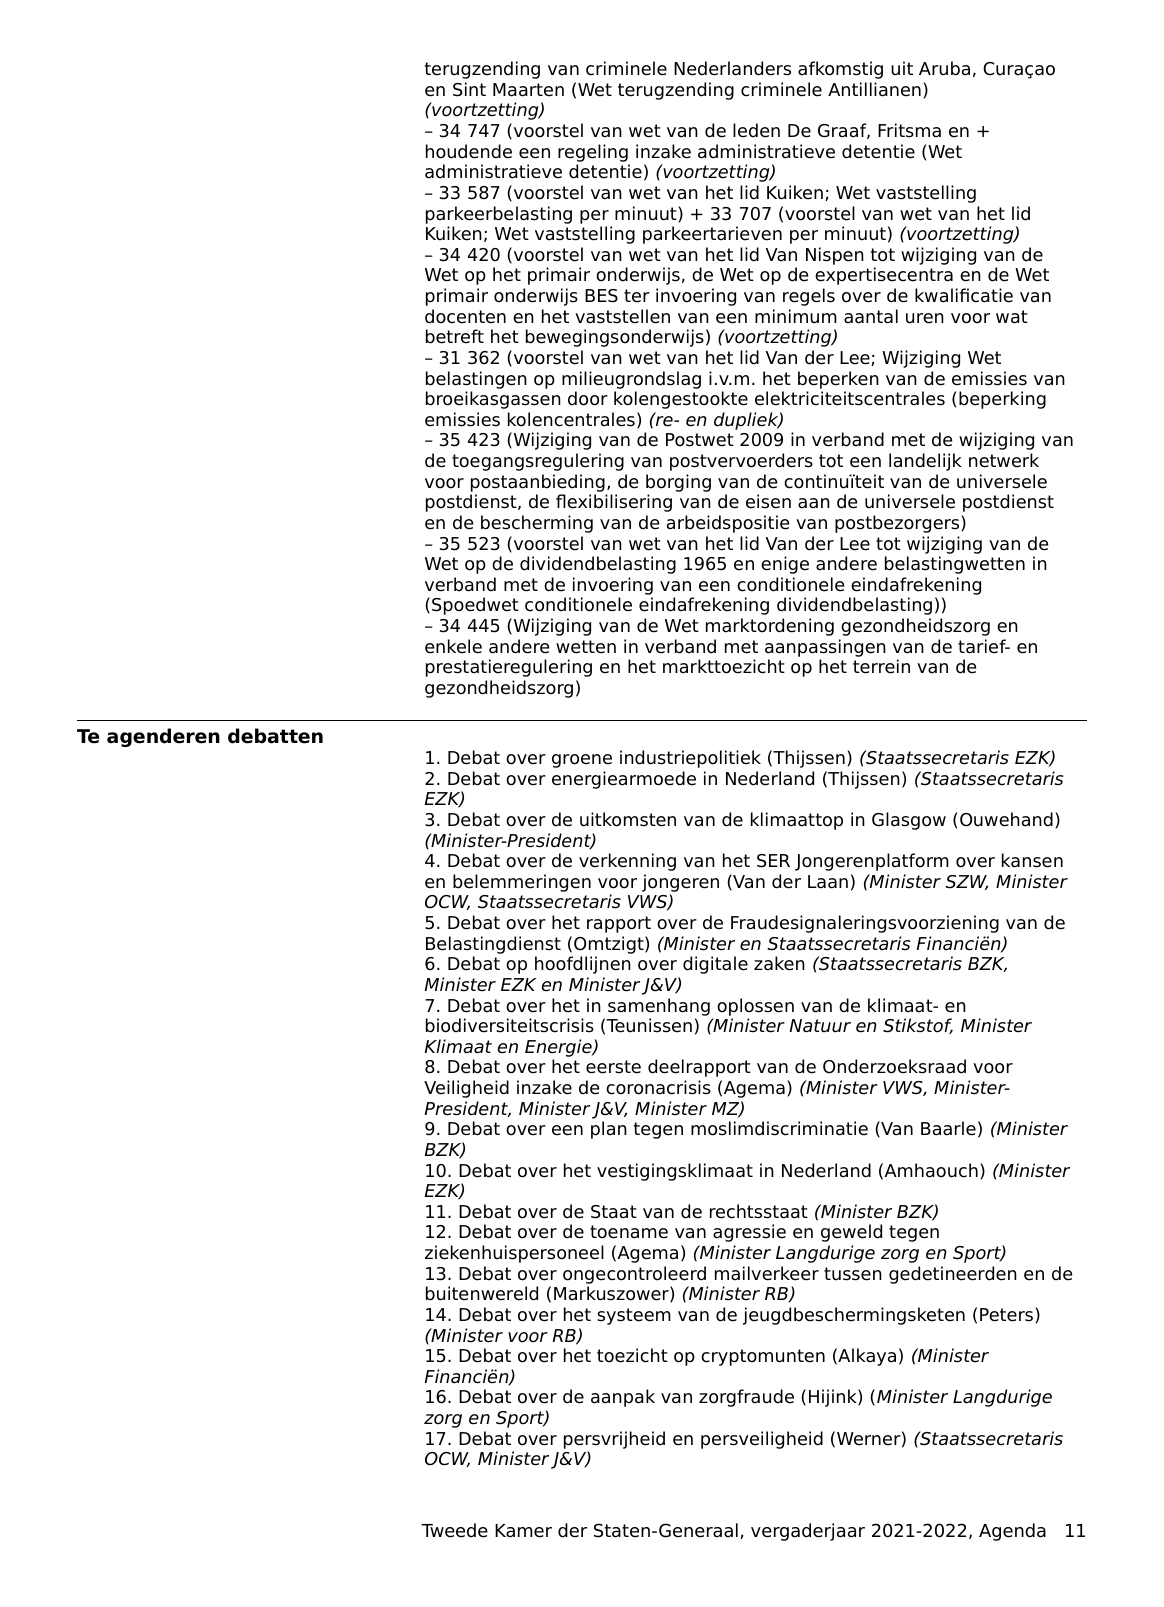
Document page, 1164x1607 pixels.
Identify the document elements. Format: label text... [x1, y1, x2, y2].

table_cell 11. Debat over de Staat van de rechtsstaat (Minister BZK) [418, 1202, 1087, 1222]
table_cell [77, 810, 401, 851]
table_cell 3. Debat over de uitkomsten van de klimaattop in Glasgow (Ouwehand) (Minister-President) [418, 810, 1087, 851]
table_cell – 34 445 (Wijziging van de Wet marktordening gezondheidszorg en enkele andere wetten in verband met aanpassingen van de tarief- en prestatieregulering en het markttoezicht op het terrein van de gezondheidszorg) [418, 616, 1087, 698]
table_cell [77, 1305, 401, 1346]
table_cell [401, 1264, 418, 1305]
table_cell [77, 121, 401, 183]
table_cell [401, 430, 418, 533]
table_cell [401, 534, 418, 616]
table_cell 17. Debat over persvrijheid en persveiligheid (Werner) (Staatssecretaris OCW, Minister J&V) [418, 1429, 1087, 1470]
table_cell [401, 810, 418, 851]
table_cell 6. Debat op hoofdlijnen over digitale zaken (Staatssecretaris BZK, Minister EZK en Minister J&V) [418, 954, 1087, 996]
table_cell [77, 1161, 401, 1202]
table_cell – 31 362 (voorstel van wet van het lid Van der Lee; Wijziging Wet belastingen op milieugrondslag i.v.m. het beperken van de emissies van broeikasgassen door kolengestookte elektriciteitscentrales (beperking emissies kolencentrales) (re- en dupliek) [418, 348, 1087, 430]
table_cell 13. Debat over ongecontroleerd mailverkeer tussen gedetineerden en de buitenwereld (Markuszower) (Minister RB) [418, 1264, 1087, 1305]
table_cell [77, 748, 401, 769]
table_header Te agenderen debatten [77, 721, 401, 748]
table_cell – 34 420 (voorstel van wet van het lid Van Nispen tot wijziging van de Wet op het primair onderwijs, de Wet op de expertisecentra en de Wet primair onderwijs BES ter invoering van regels over de kwalificatie van docenten en het vaststellen van een minimum aantal uren voor wat betreft het bewegingsonderwijs) (voortzetting) [418, 245, 1087, 348]
table_cell 8. Debat over het eerste deelrapport van de Onderzoeksraad voor Veiligheid inzake de coronacrisis (Agema) (Minister VWS, Minister-President, Minister J&V, Minister MZ) [418, 1058, 1087, 1119]
table_cell [401, 769, 418, 810]
table_cell [401, 348, 418, 430]
table_cell – 35 523 (voorstel van wet van het lid Van der Lee tot wijziging van de Wet op de dividendbelasting 1965 en enige andere belastingwetten in verband met de invoering van een conditionele eindafrekening (Spoedwet conditionele eindafrekening dividendbelasting)) [418, 534, 1087, 616]
table_cell (voortzetting) [418, 100, 1087, 121]
table_cell [77, 913, 401, 954]
table_cell [401, 121, 418, 183]
table_cell [401, 1429, 418, 1470]
table_cell [401, 1305, 418, 1346]
table_cell [77, 100, 401, 121]
table_cell 9. Debat over een plan tegen moslimdiscriminatie (Van Baarle) (Minister BZK) [418, 1119, 1087, 1161]
table_cell [401, 1346, 418, 1387]
table_cell 7. Debat over het in samenhang oplossen van de klimaat- en biodiversiteitscrisis (Teunissen) (Minister Natuur en Stikstof, Minister Klimaat en Energie) [418, 996, 1087, 1057]
table_cell 16. Debat over de aanpak van zorgfraude (Hijink) (Minister Langdurige zorg en Sport) [418, 1388, 1087, 1429]
table_cell [77, 996, 401, 1057]
table_cell 1. Debat over groene industriepolitiek (Thijssen) (Staatssecretaris EZK) [418, 748, 1087, 769]
table_cell [77, 59, 401, 100]
table_cell [77, 348, 401, 430]
table_cell [77, 1202, 401, 1222]
table_cell [401, 996, 418, 1057]
table_cell [401, 1119, 418, 1161]
table_cell [77, 769, 401, 810]
table_cell 12. Debat over de toename van agressie en geweld tegen ziekenhuispersoneel (Agema) (Minister Langdurige zorg en Sport) [418, 1223, 1087, 1264]
table_cell [77, 1429, 401, 1470]
table_cell 10. Debat over het vestigingsklimaat in Nederland (Amhaouch) (Minister EZK) [418, 1161, 1087, 1202]
table_cell terugzending van criminele Nederlanders afkomstig uit Aruba, Curaçao en Sint Maarten (Wet terugzending criminele Antillianen) [418, 59, 1087, 100]
table_cell [77, 183, 401, 245]
table_cell [77, 430, 401, 533]
table_cell [77, 954, 401, 996]
table_cell [401, 616, 418, 698]
table_cell [401, 183, 418, 245]
table_cell [77, 616, 401, 698]
table_cell [77, 1346, 401, 1387]
table_cell [401, 100, 418, 121]
table_cell [401, 1058, 418, 1119]
table_cell [77, 1058, 401, 1119]
table_cell [77, 1119, 401, 1161]
table_cell [401, 913, 418, 954]
table_cell 2. Debat over energiearmoede in Nederland (Thijssen) (Staatssecretaris EZK) [418, 769, 1087, 810]
table_cell [77, 1223, 401, 1264]
table_cell [401, 1223, 418, 1264]
table_cell – 33 587 (voorstel van wet van het lid Kuiken; Wet vaststelling parkeerbelasting per minuut) + 33 707 (voorstel van wet van het lid Kuiken; Wet vaststelling parkeertarieven per minuut) (voortzetting) [418, 183, 1087, 245]
table_cell [401, 748, 418, 769]
table_cell 15. Debat over het toezicht op cryptomunten (Alkaya) (Minister Financiën) [418, 1346, 1087, 1387]
table_cell [401, 245, 418, 348]
table_cell [401, 59, 418, 100]
table_cell [77, 534, 401, 616]
table_cell [77, 1388, 401, 1429]
table_header [401, 721, 418, 748]
table_cell [401, 1388, 418, 1429]
table_header [418, 721, 1087, 748]
table_cell [401, 851, 418, 913]
table_cell [401, 1202, 418, 1222]
table_cell – 35 423 (Wijziging van de Postwet 2009 in verband met de wijziging van de toegangsregulering van postvervoerders tot een landelijk netwerk voor postaanbieding, de borging van de continuïteit van de universele postdienst, de flexibilisering van de eisen aan de universele postdienst en de bescherming van de arbeidspositie van postbezorgers) [418, 430, 1087, 533]
table_cell [77, 1264, 401, 1305]
table_cell [77, 245, 401, 348]
table_cell [401, 954, 418, 996]
table_cell – 34 747 (voorstel van wet van de leden De Graaf, Fritsma en + houdende een regeling inzake administratieve detentie (Wet administratieve detentie) (voortzetting) [418, 121, 1087, 183]
table_cell 5. Debat over het rapport over de Fraudesignaleringsvoorziening van de Belastingdienst (Omtzigt) (Minister en Staatssecretaris Financiën) [418, 913, 1087, 954]
table_cell [401, 1161, 418, 1202]
table_cell 4. Debat over de verkenning van het SER Jongerenplatform over kansen en belemmeringen voor jongeren (Van der Laan) (Minister SZW, Minister OCW, Staatssecretaris VWS) [418, 851, 1087, 913]
table_cell 14. Debat over het systeem van de jeugdbeschermingsketen (Peters) (Minister voor RB) [418, 1305, 1087, 1346]
table_cell [77, 851, 401, 913]
